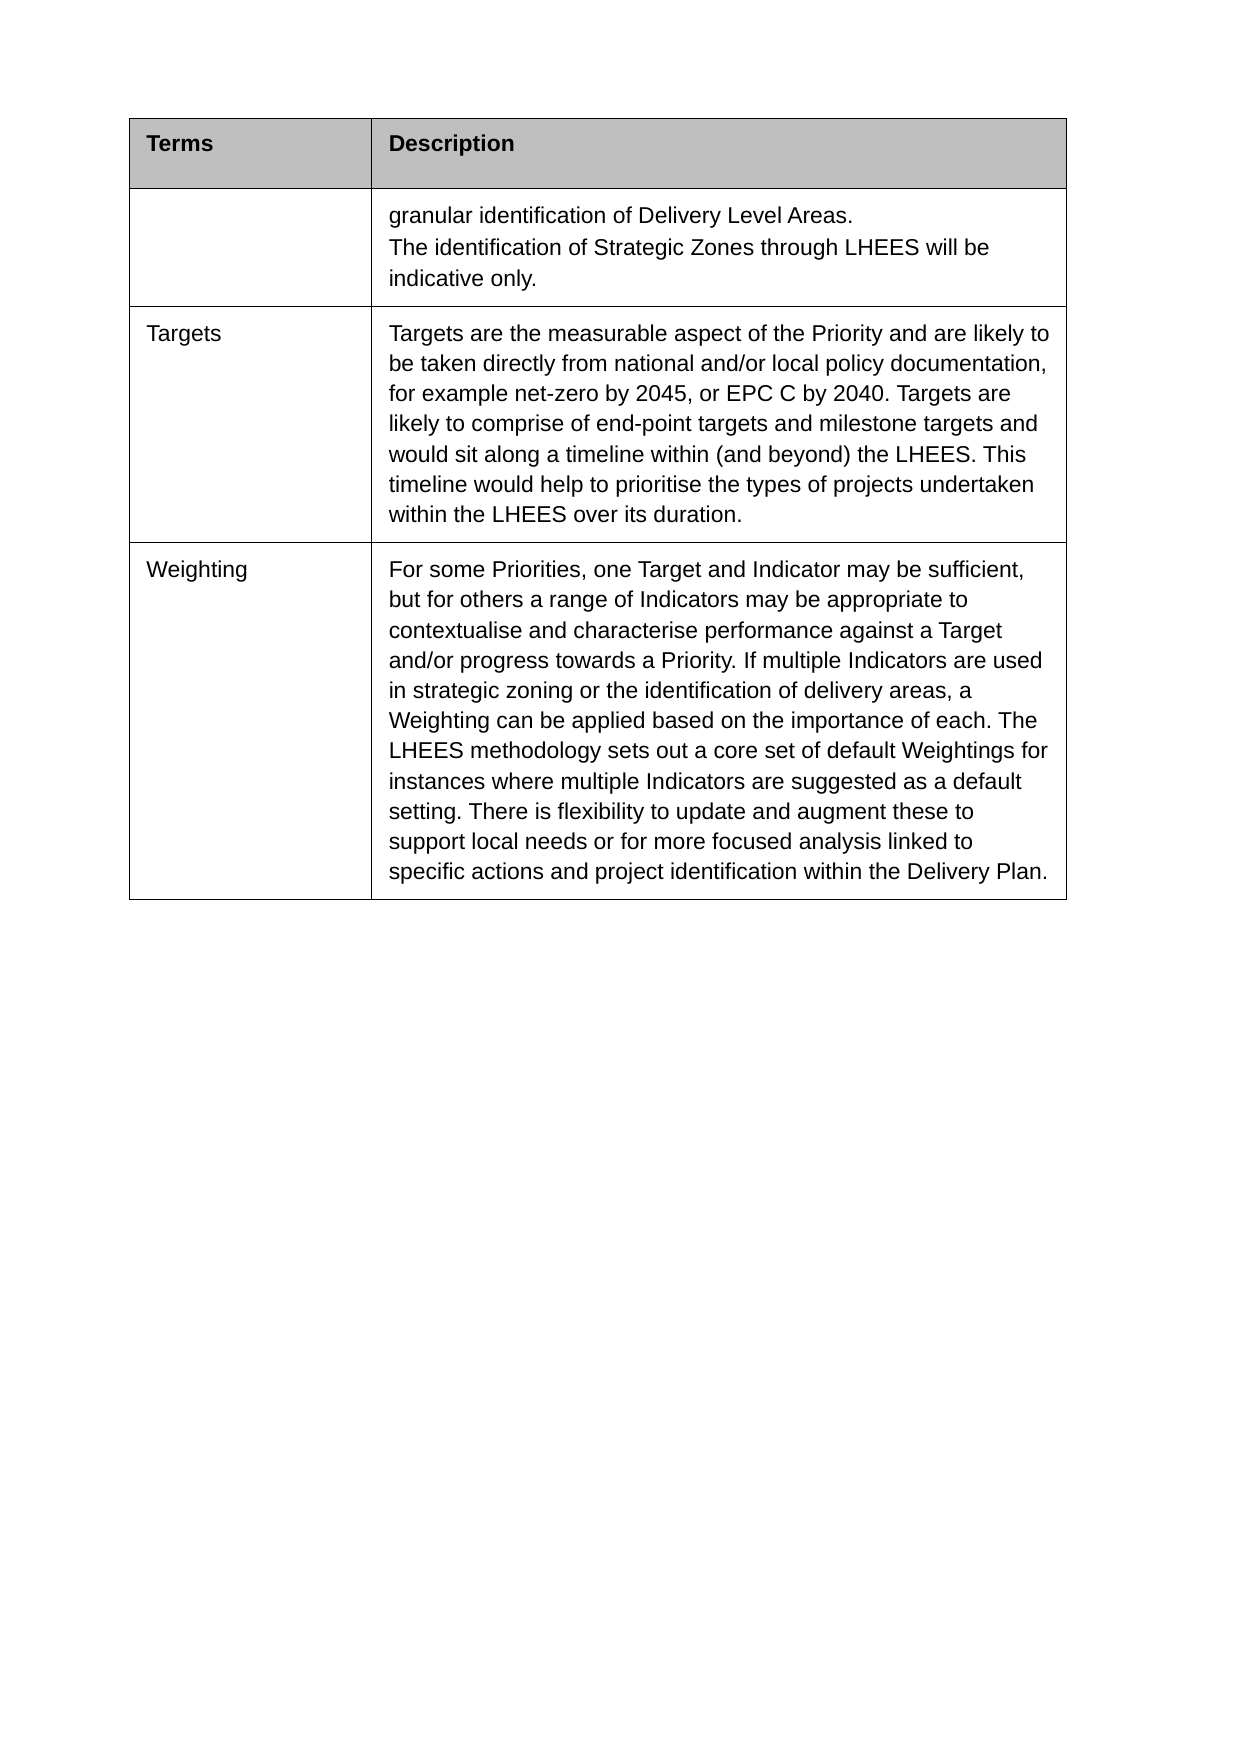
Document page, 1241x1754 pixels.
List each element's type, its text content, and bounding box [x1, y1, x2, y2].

table_cell granular identification of Delivery Level Areas. The identification of Strategic Zones through LHEES will be indicative only. [372, 189, 1066, 306]
table_cell Targets [130, 307, 371, 542]
table_cell Targets are the measurable aspect of the Priority and are likely to be taken directly from national and/or local policy documentation, for example net-zero by 2045, or EPC C by 2040. Targets are likely to comprise of end-point targets and milestone targets and would sit along a timeline within (and beyond) the LHEES. This timeline would help to prioritise the types of projects undertaken within the LHEES over its duration. [372, 307, 1066, 542]
table_cell For some Priorities, one Target and Indicator may be sufficient, but for others a range of Indicators may be appropriate to contextualise and characterise performance against a Target and/or progress towards a Priority. If multiple Indicators are used in strategic zoning or the identification of delivery areas, a Weighting can be applied based on the importance of each. The LHEES methodology sets out a core set of default Weightings for instances where multiple Indicators are suggested as a default setting. There is flexibility to update and augment these to support local needs or for more focused analysis linked to specific actions and project identification within the Delivery Plan. [372, 543, 1066, 899]
table_header Terms [130, 119, 371, 188]
table_cell [130, 189, 371, 306]
table_header Description [372, 119, 1066, 188]
table_cell Weighting [130, 543, 371, 899]
